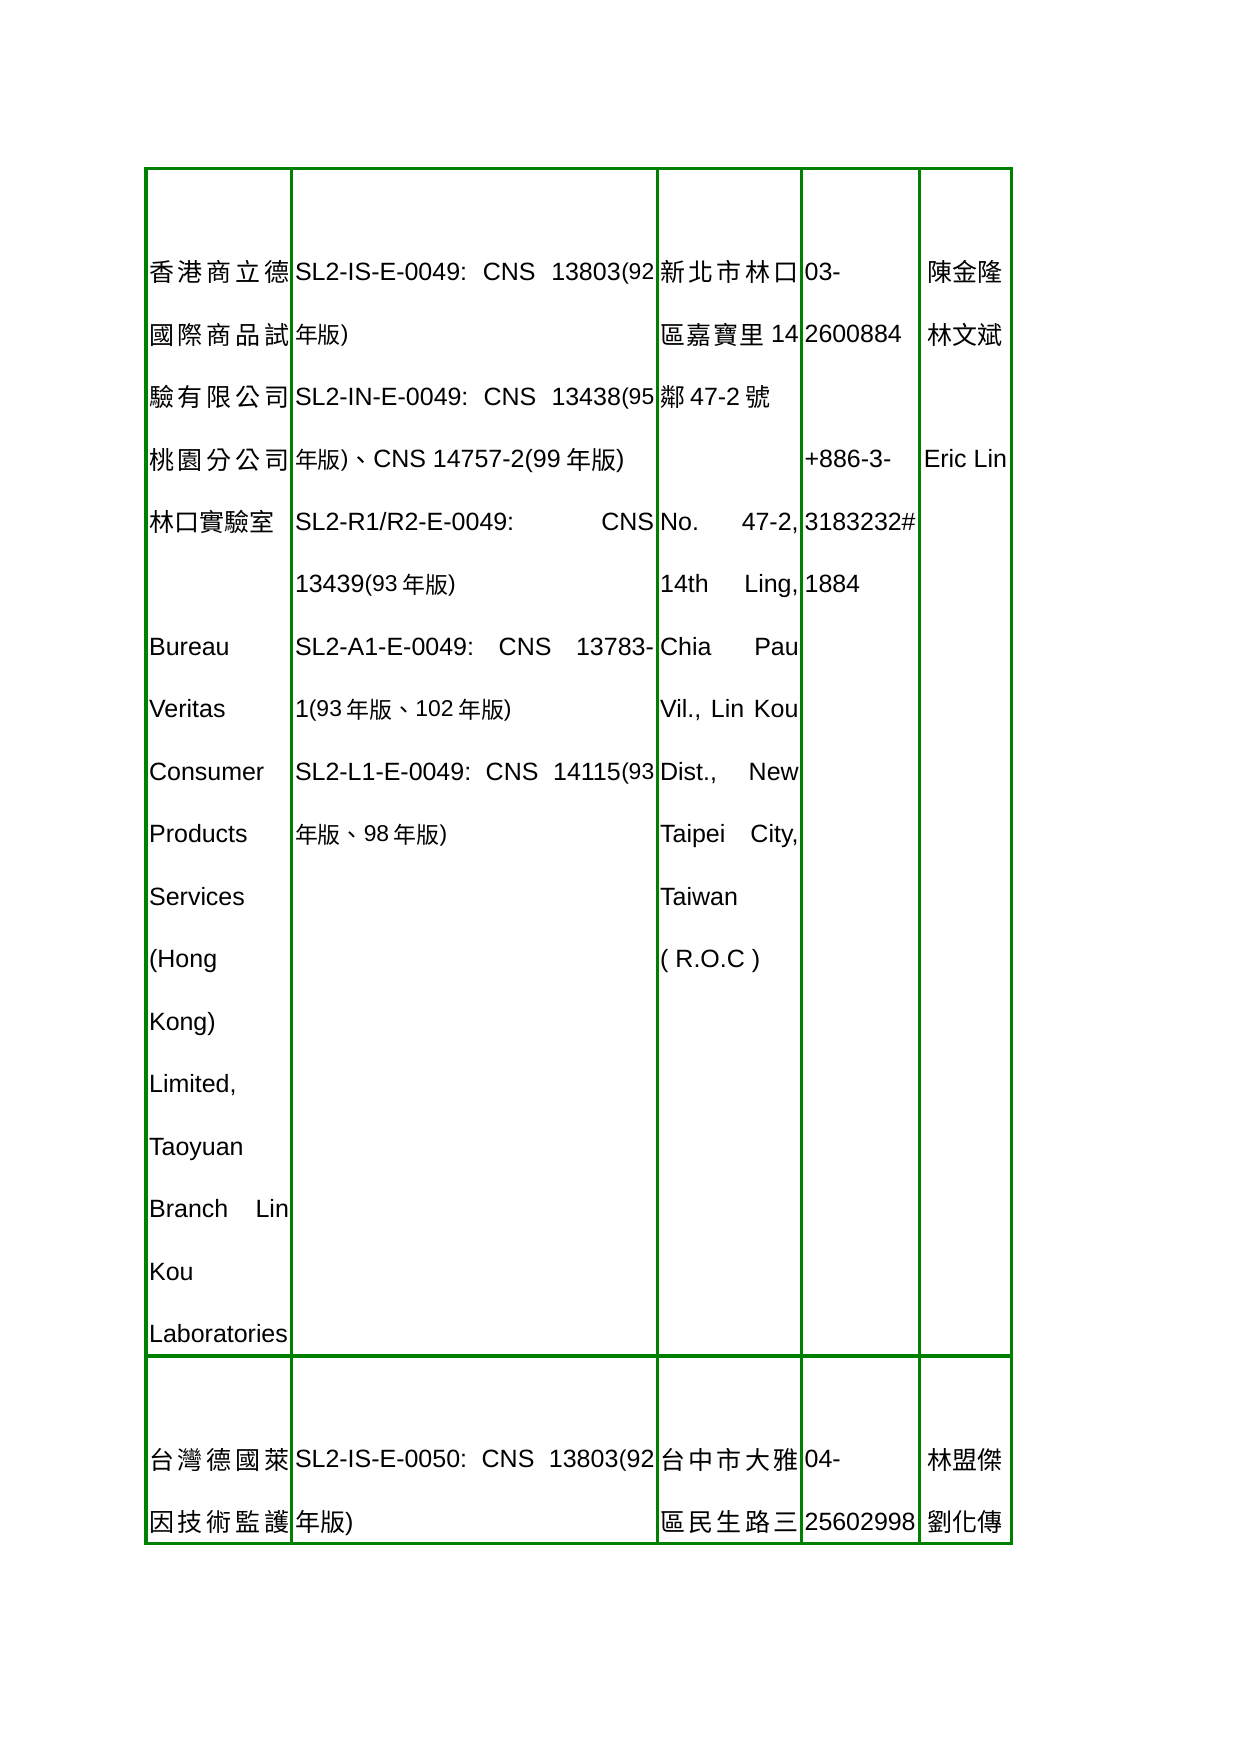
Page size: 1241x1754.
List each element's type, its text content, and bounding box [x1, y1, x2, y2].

table_cell SL2-IS-E-0049: CNS 13803(92年版) SL2-IN-E-0049: CNS 13438(95年版)、CNS 14757-2(99年版) SL2-R1/R2-E-0049: CNS 13439(93年版) SL2-A1-E-0049: CNS 13783-1(93年版、102年版) SL2-L1-E-0049: CNS 14115(93年版、98年版) [293, 170, 656, 1354]
table_cell 林盟傑 劉化傳 [921, 1358, 1010, 1542]
table_cell 香港商立德國際商品試驗有限公司桃園分公司林口實驗室 Bureau Veritas Consumer Products Services (Hong Kong) Limited, Taoyuan Branch Lin Kou Laboratories [148, 170, 290, 1354]
table_cell 陳金隆 林文斌 Eric Lin [921, 170, 1010, 1354]
table_cell 台灣德國萊因技術監護 [148, 1358, 290, 1542]
table_cell 台中市大雅區民生路三 [659, 1358, 800, 1542]
table_cell 04-25602998 [803, 1358, 918, 1542]
table_cell SL2-IS-E-0050: CNS 13803(92年版) [293, 1358, 656, 1542]
table_cell 新北市林口區嘉寶里14鄰47-2號 No. 47-2, 14th Ling, Chia Pau Vil., Lin Kou Dist., New Taipei City, Taiwan ( R.O.C ) [659, 170, 800, 1354]
table_cell 03-2600884 +886-3-3183232#1884 [803, 170, 918, 1354]
